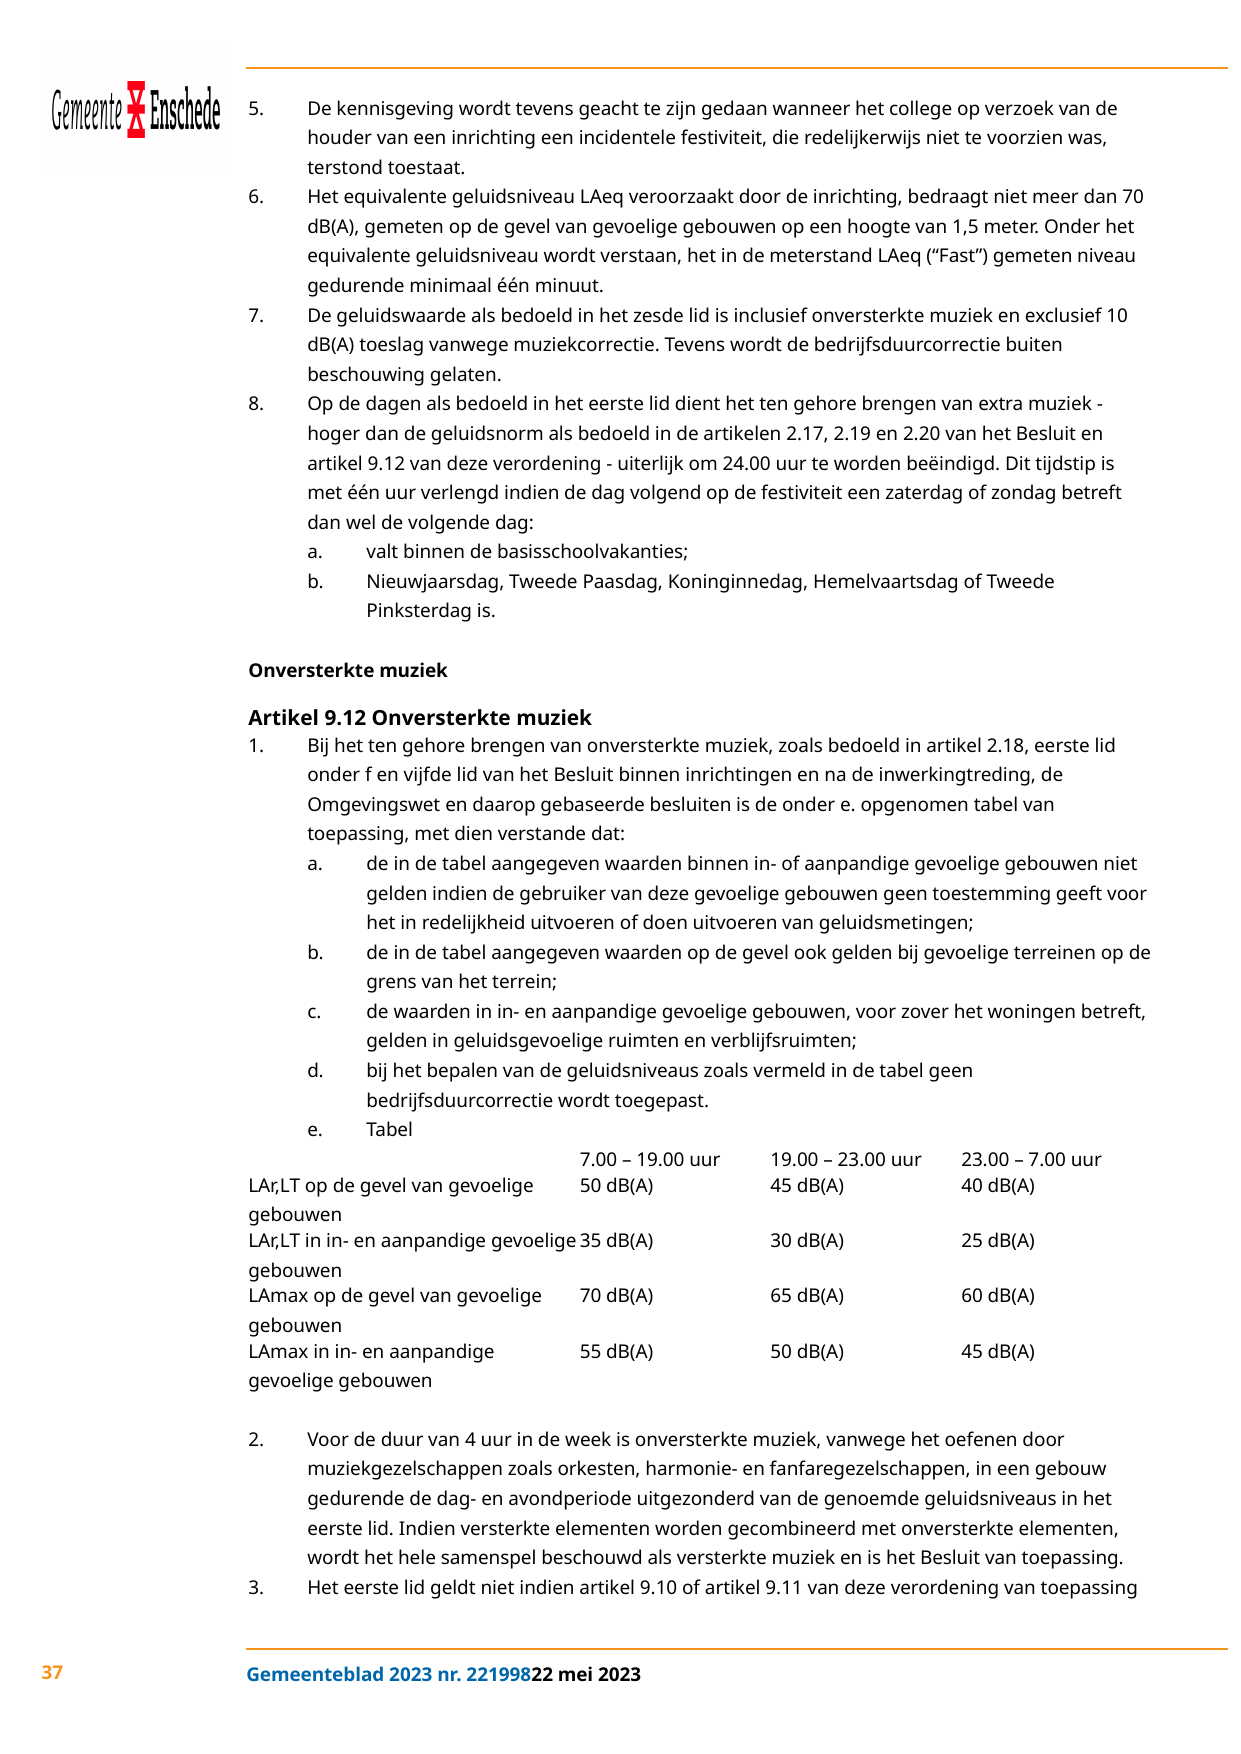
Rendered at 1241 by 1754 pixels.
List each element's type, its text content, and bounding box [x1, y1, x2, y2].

list Voor de duur van 4 uur in de week is onversterkte muziek, vanwege het oefenen door muziekgezelschappen zoals orkesten, harmonie- en fanfaregezelschappen, in een gebouw gedurende de dag- en avondperiode uitgezonderd van de genoemde geluidsniveaus in het eerste lid. Indien versterkte elementen worden gecombineerd met onversterkte elementen, wordt het hele samenspel beschouwd als versterkte muziek en is het Besluit van toepassing. [248, 1426, 1152, 1570]
table_header 7.00 – 19.00 uur [580, 1146, 770, 1172]
text Onversterkte muziek [248, 657, 1152, 683]
table_cell 45 dB(A) [770, 1172, 961, 1227]
table_cell LAmax in in- en aanpandige gevoelige gebouwen [248, 1338, 579, 1393]
table_cell LAr,LT op de gevel van gevoelige gebouwen [248, 1172, 579, 1227]
picture [41, 47, 231, 172]
list valt binnen de basisschoolvakanties; [307, 538, 1152, 564]
table_cell 65 dB(A) [770, 1283, 961, 1338]
table_header 19.00 – 23.00 uur [770, 1146, 961, 1172]
list Tabel [307, 1116, 1152, 1142]
table_header [248, 1146, 579, 1172]
table_cell 30 dB(A) [770, 1227, 961, 1282]
table_cell LAr,LT in in- en aanpandige gevoelige gebouwen [248, 1227, 579, 1282]
list Het eerste lid geldt niet indien artikel 9.10 of artikel 9.11 van deze verordening van toepassing is. [248, 1574, 1152, 1599]
table_cell 60 dB(A) [961, 1283, 1152, 1338]
list de in de tabel aangegeven waarden op de gevel ook gelden bij gevoelige terreinen op de grens van het terrein; [307, 939, 1152, 994]
table_cell 25 dB(A) [961, 1227, 1152, 1282]
list Het equivalente geluidsniveau LAeq veroorzaakt door de inrichting, bedraagt niet meer dan 70 dB(A), gemeten op de gevel van gevoelige gebouwen op een hoogte van 1,5 meter. Onder het equivalente geluidsniveau wordt verstaan, het in de meterstand LAeq (“Fast”) gemeten niveau gedurende minimaal één minuut. [248, 183, 1152, 298]
table_cell 50 dB(A) [580, 1172, 770, 1227]
list de in de tabel aangegeven waarden binnen in- of aanpandige gevoelige gebouwen niet gelden indien de gebruiker van deze gevoelige gebouwen geen toestemming geeft voor het in redelijkheid uitvoeren of doen uitvoeren van geluidsmetingen; [307, 850, 1152, 935]
table_cell 45 dB(A) [961, 1338, 1152, 1393]
list de waarden in in- en aanpandige gevoelige gebouwen, voor zover het woningen betreft, gelden in geluidsgevoelige ruimten en verblijfsruimten; [307, 998, 1152, 1053]
text Artikel 9.12 Onversterkte muziek [248, 703, 1152, 732]
list Op de dagen als bedoeld in het eerste lid dient het ten gehore brengen van extra muziek - hoger dan de geluidsnorm als bedoeld in de artikelen 2.17, 2.19 en 2.20 van het Besluit en artikel 9.12 van deze verordening - uiterlijk om 24.00 uur te worden beëindigd. Dit tijdstip is met één uur verlengd indien de dag volgend op de festiviteit een zaterdag of zondag betreft dan wel de volgende dag: [248, 391, 1152, 535]
table_header 23.00 – 7.00 uur [961, 1146, 1152, 1172]
table_cell 40 dB(A) [961, 1172, 1152, 1227]
list bij het bepalen van de geluidsniveaus zoals vermeld in de tabel geen bedrijfsduurcorrectie wordt toegepast. [307, 1057, 1152, 1113]
table_cell 55 dB(A) [580, 1338, 770, 1393]
table_cell 70 dB(A) [580, 1283, 770, 1338]
table_cell 35 dB(A) [580, 1227, 770, 1282]
list Bij het ten gehore brengen van onversterkte muziek, zoals bedoeld in artikel 2.18, eerste lid onder f en vijfde lid van het Besluit binnen inrichtingen en na de inwerkingtreding, de Omgevingswet en daarop gebaseerde besluiten is de onder e. opgenomen tabel van toepassing, met dien verstande dat: [248, 732, 1152, 846]
table_cell 50 dB(A) [770, 1338, 961, 1393]
list De kennisgeving wordt tevens geacht te zijn gedaan wanneer het college op verzoek van de houder van een inrichting een incidentele festiviteit, die redelijkerwijs niet te voorzien was, terstond toestaat. [248, 95, 1152, 180]
table_cell LAmax op de gevel van gevoelige gebouwen [248, 1283, 579, 1338]
list De geluidswaarde als bedoeld in het zesde lid is inclusief onversterkte muziek en exclusief 10 dB(A) toeslag vanwege muziekcorrectie. Tevens wordt de bedrijfsduurcorrectie buiten beschouwing gelaten. [248, 302, 1152, 387]
list Nieuwjaarsdag, Tweede Paasdag, Koninginnedag, Hemelvaartsdag of Tweede Pinksterdag is. [307, 568, 1152, 623]
